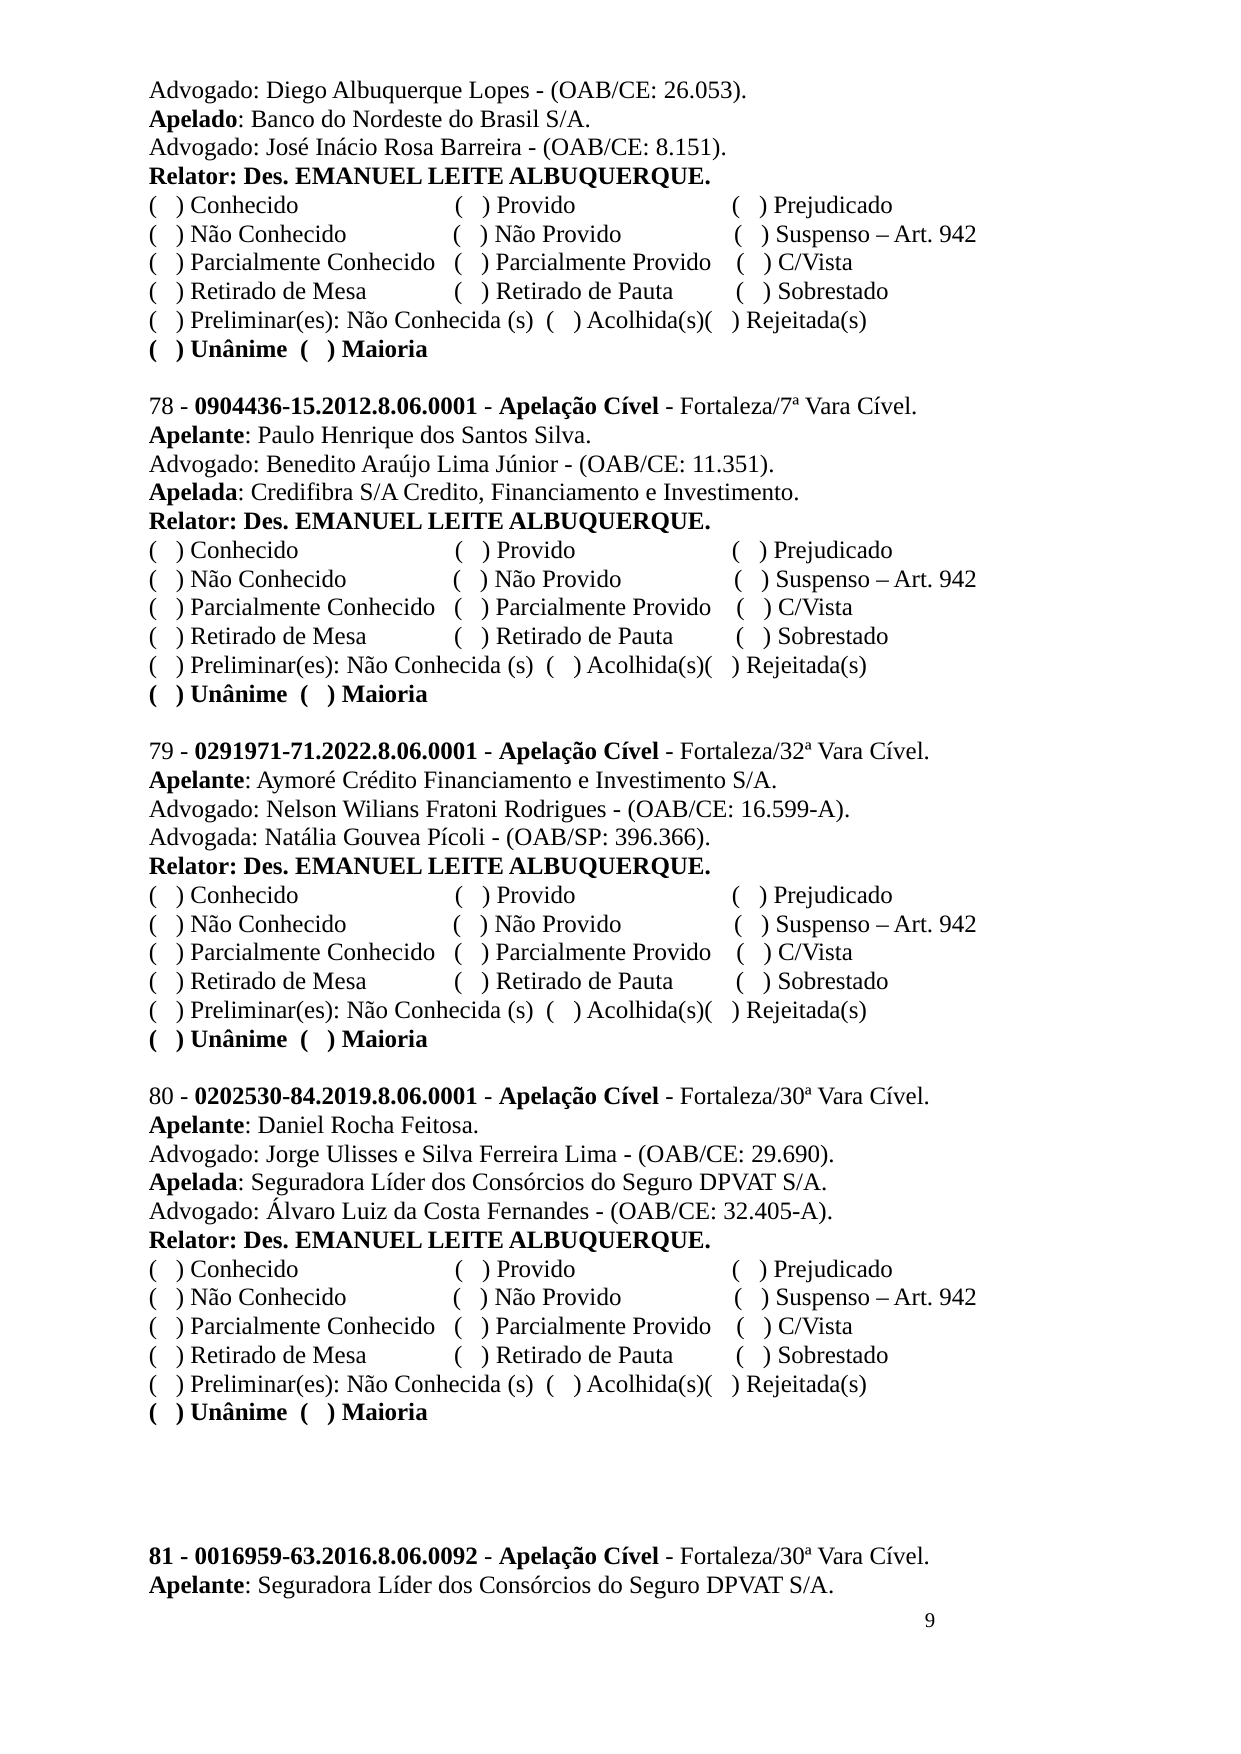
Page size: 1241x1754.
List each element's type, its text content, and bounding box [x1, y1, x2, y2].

text ( ) Preliminar(es): Não Conhecida (s) ( ) Acolhida(s)( ) Rejeitada(s) [148, 650, 1158, 679]
text ( ) Conhecido ( ) Provido ( ) Prejudicado [148, 535, 1141, 564]
text Apelante: Paulo Henrique dos Santos Silva. [148, 420, 1141, 449]
text ( ) Retirado de Mesa ( ) Retirado de Pauta ( ) Sobrestado [148, 276, 1158, 305]
text ( ) Retirado de Mesa ( ) Retirado de Pauta ( ) Sobrestado [148, 621, 1158, 650]
text ( ) Não Conhecido ( ) Não Provido ( ) Suspenso – Art. 942 [148, 909, 1158, 937]
text Advogado: Jorge Ulisses e Silva Ferreira Lima - (OAB/CE: 29.690). [148, 1139, 1141, 1167]
text Advogado: Diego Albuquerque Lopes - (OAB/CE: 26.053). [148, 75, 1141, 104]
text ( ) Unânime ( ) Maioria [148, 679, 1158, 707]
text ( ) Retirado de Mesa ( ) Retirado de Pauta ( ) Sobrestado [148, 1340, 1158, 1369]
text ( ) Preliminar(es): Não Conhecida (s) ( ) Acolhida(s)( ) Rejeitada(s) [148, 1369, 1158, 1397]
text Apelada: Seguradora Líder dos Consórcios do Seguro DPVAT S/A. [148, 1167, 1141, 1196]
text 78 - 0904436-15.2012.8.06.0001 - Apelação Cível - Fortaleza/7ª Vara Cível. [148, 391, 1141, 420]
text ( ) Conhecido ( ) Provido ( ) Prejudicado [148, 1254, 1141, 1282]
text Advogado: José Inácio Rosa Barreira - (OAB/CE: 8.151). [148, 132, 1141, 161]
text Relator: Des. EMANUEL LEITE ALBUQUERQUE. [148, 851, 1141, 880]
text ( ) Não Conhecido ( ) Não Provido ( ) Suspenso – Art. 942 [148, 219, 1158, 247]
text 79 - 0291971-71.2022.8.06.0001 - Apelação Cível - Fortaleza/32ª Vara Cível. [148, 736, 1141, 765]
text ( ) Unânime ( ) Maioria [148, 1024, 1158, 1052]
text ( ) Parcialmente Conhecido ( ) Parcialmente Provido ( ) C/Vista [148, 937, 1158, 966]
text 81 - 0016959-63.2016.8.06.0092 - Apelação Cível - Fortaleza/30ª Vara Cível. [148, 1541, 1141, 1570]
text Apelado: Banco do Nordeste do Brasil S/A. [148, 104, 1141, 132]
text ( ) Não Conhecido ( ) Não Provido ( ) Suspenso – Art. 942 [148, 564, 1158, 592]
text Advogada: Natália Gouvea Pícoli - (OAB/SP: 396.366). [148, 822, 1141, 851]
text ( ) Parcialmente Conhecido ( ) Parcialmente Provido ( ) C/Vista [148, 247, 1158, 276]
text ( ) Não Conhecido ( ) Não Provido ( ) Suspenso – Art. 942 [148, 1282, 1158, 1311]
text ( ) Conhecido ( ) Provido ( ) Prejudicado [148, 190, 1141, 219]
text Advogado: Nelson Wilians Fratoni Rodrigues - (OAB/CE: 16.599-A). [148, 794, 1141, 822]
text Relator: Des. EMANUEL LEITE ALBUQUERQUE. [148, 506, 1141, 535]
text ( ) Preliminar(es): Não Conhecida (s) ( ) Acolhida(s)( ) Rejeitada(s) [148, 995, 1158, 1024]
text ( ) Unânime ( ) Maioria [148, 1397, 1158, 1426]
text Apelada: Credifibra S/A Credito, Financiamento e Investimento. [148, 477, 1141, 506]
text ( ) Unânime ( ) Maioria [148, 334, 1158, 362]
text Apelante: Daniel Rocha Feitosa. [148, 1110, 1141, 1139]
text ( ) Parcialmente Conhecido ( ) Parcialmente Provido ( ) C/Vista [148, 592, 1158, 621]
text Relator: Des. EMANUEL LEITE ALBUQUERQUE. [148, 1225, 1141, 1254]
text ( ) Conhecido ( ) Provido ( ) Prejudicado [148, 880, 1141, 909]
text Relator: Des. EMANUEL LEITE ALBUQUERQUE. [148, 161, 1141, 190]
text 80 - 0202530-84.2019.8.06.0001 - Apelação Cível - Fortaleza/30ª Vara Cível. [148, 1081, 1141, 1110]
text Advogado: Benedito Araújo Lima Júnior - (OAB/CE: 11.351). [148, 449, 1141, 477]
text ( ) Retirado de Mesa ( ) Retirado de Pauta ( ) Sobrestado [148, 966, 1158, 995]
text ( ) Preliminar(es): Não Conhecida (s) ( ) Acolhida(s)( ) Rejeitada(s) [148, 305, 1158, 334]
text ( ) Parcialmente Conhecido ( ) Parcialmente Provido ( ) C/Vista [148, 1311, 1158, 1340]
text Apelante: Seguradora Líder dos Consórcios do Seguro DPVAT S/A. [148, 1570, 1141, 1599]
text Advogado: Álvaro Luiz da Costa Fernandes - (OAB/CE: 32.405-A). [148, 1196, 1141, 1225]
text Apelante: Aymoré Crédito Financiamento e Investimento S/A. [148, 765, 1141, 794]
